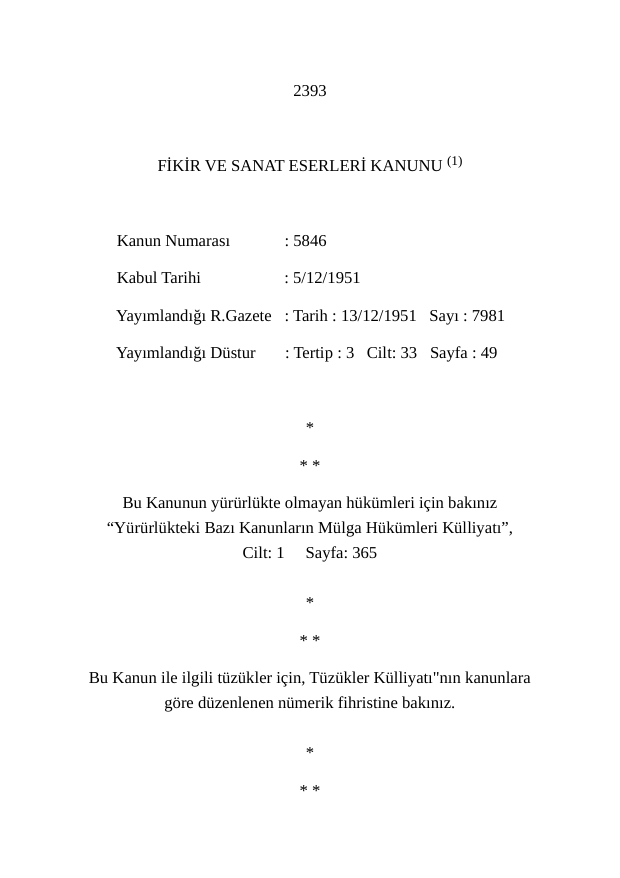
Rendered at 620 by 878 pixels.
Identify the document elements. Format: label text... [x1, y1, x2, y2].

text Kanun Numarası : 5846 [75, 225, 544, 250]
text * * [75, 450, 544, 475]
text Bu Kanunun yürürlükte olmayan hükümleri için bakınız [75, 487, 544, 512]
text Bu Kanun ile ilgili tüzükler için, Tüzükler Külliyatı"nın kanunlara [75, 662, 544, 687]
text 2393 [75, 75, 544, 100]
text * * [75, 625, 544, 650]
text Cilt: 1 Sayfa: 365 [75, 537, 544, 562]
text FİKİR VE SANAT ESERLERİ KANUNU (1) [75, 150, 544, 175]
text * [75, 737, 544, 762]
text * [75, 587, 544, 612]
text Yayımlandığı Düstur : Tertip : 3 Cilt: 33 Sayfa : 49 [75, 337, 544, 362]
text * * [75, 775, 544, 800]
text göre düzenlenen nümerik fihristine bakınız. [75, 687, 544, 712]
text Kabul Tarihi : 5/12/1951 [75, 262, 544, 287]
text Yayımlandığı R.Gazete : Tarih : 13/12/1951 Sayı : 7981 [75, 300, 544, 325]
text * [75, 412, 544, 437]
text “Yürürlükteki Bazı Kanunların Mülga Hükümleri Külliyatı”, [75, 512, 544, 537]
